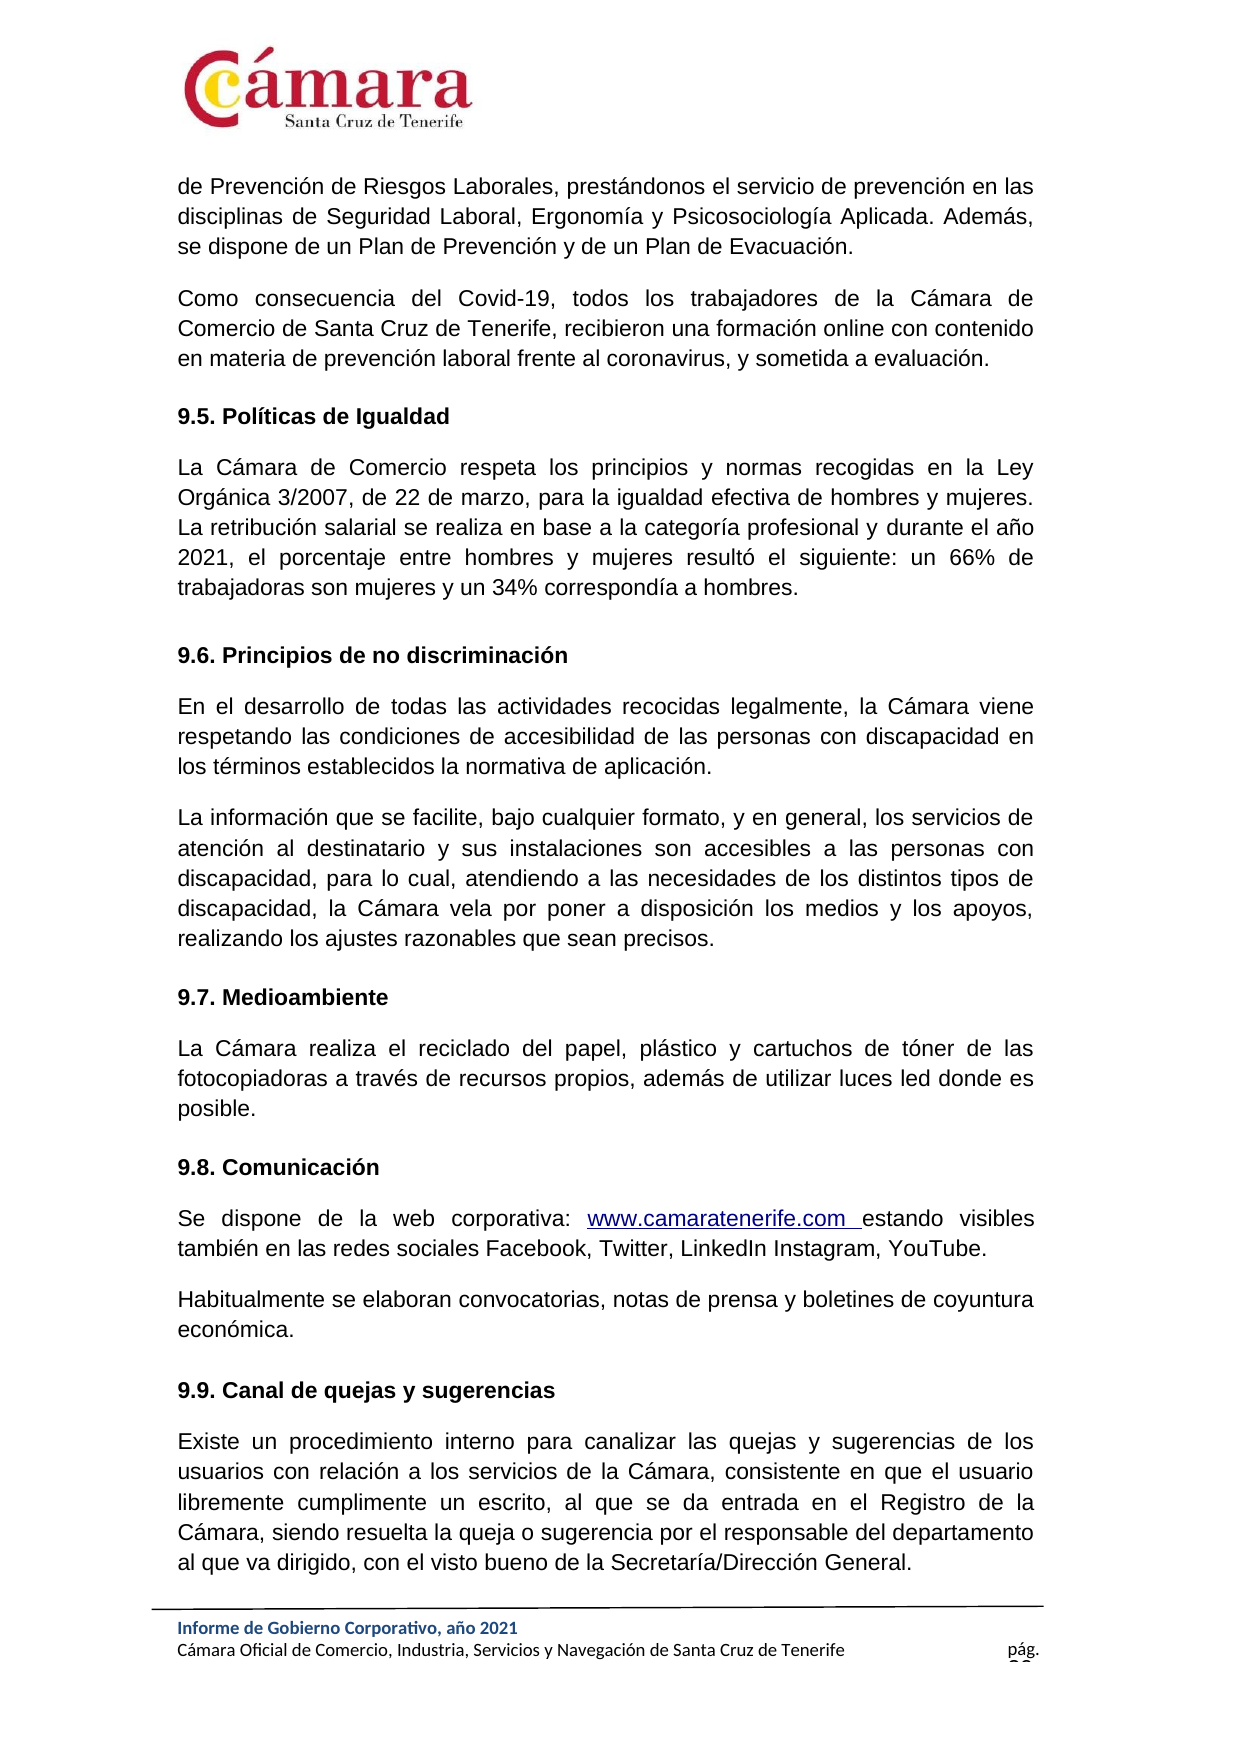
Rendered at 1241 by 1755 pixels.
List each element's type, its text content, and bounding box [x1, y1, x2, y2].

list Comunicación [177, 1154, 1076, 1181]
text Se dispone de la web corporativa: www.camaratenerife.com estando visibles también en las redes sociales Facebook, Twitter, LinkedIn Instagram, YouTube. [177, 1205, 1034, 1262]
text La información que se facilite, bajo cualquier formato, y en general, los servicios de atención al destinatario y sus instalaciones son accesibles a las personas con discapacidad, para lo cual, atendiendo a las necesidades de los distintos tipos de discapacidad, la Cámara vela por poner a disposición los medios y los apoyos, realizando los ajustes razonables que sean precisos. [177, 804, 1034, 951]
text Como consecuencia del Covid-19, todos los trabajadores de la Cámara de Comercio de Santa Cruz de Tenerife, recibieron una formación online con contenido en materia de prevención laboral frente al coronavirus, y sometida a evaluación. [177, 284, 1034, 371]
text La Cámara de Comercio respeta los principios y normas recogidas en la Ley Orgánica 3/2007, de 22 de marzo, para la igualdad efectiva de hombres y mujeres. La retribución salarial se realiza en base a la categoría profesional y durante el año 2021, el porcentaje entre hombres y mujeres resultó el siguiente: un 66% de trabajadoras son mujeres y un 34% correspondía a hombres. [177, 453, 1034, 601]
text Habitualmente se elaboran convocatorias, notas de prensa y boletines de coyuntura económica. [177, 1286, 1034, 1373]
text La Cámara realiza el reciclado del papel, plástico y cartuchos de tóner de las fotocopiadoras a través de recursos propios, además de utilizar luces led donde es posible. [177, 1035, 1034, 1121]
list Canal de quejas y sugerencias [177, 1377, 1076, 1403]
list Políticas de Igualdad [177, 403, 1076, 429]
list Principios de no discriminación [177, 642, 1076, 668]
text de Prevención de Riesgos Laborales, prestándonos el servicio de prevención en las disciplinas de Seguridad Laboral, Ergonomía y Psicosociología Aplicada. Además, se dispone de un Plan de Prevención y de un Plan de Evacuación. [177, 173, 1034, 260]
text Existe un procedimiento interno para canalizar las quejas y sugerencias de los usuarios con relación a los servicios de la Cámara, consistente en que el usuario libremente cumplimente un escrito, al que se da entrada en el Registro de la Cámara, siendo resuelta la queja o sugerencia por el responsable del departamento al que va dirigido, con el visto bueno de la Secretaría/Dirección General. [177, 1428, 1034, 1575]
list Medioambiente [177, 984, 1076, 1010]
text En el desarrollo de todas las actividades recocidas legalmente, la Cámara viene respetando las condiciones de accesibilidad de las personas con discapacidad en los términos establecidos la normativa de aplicación. [177, 693, 1034, 779]
